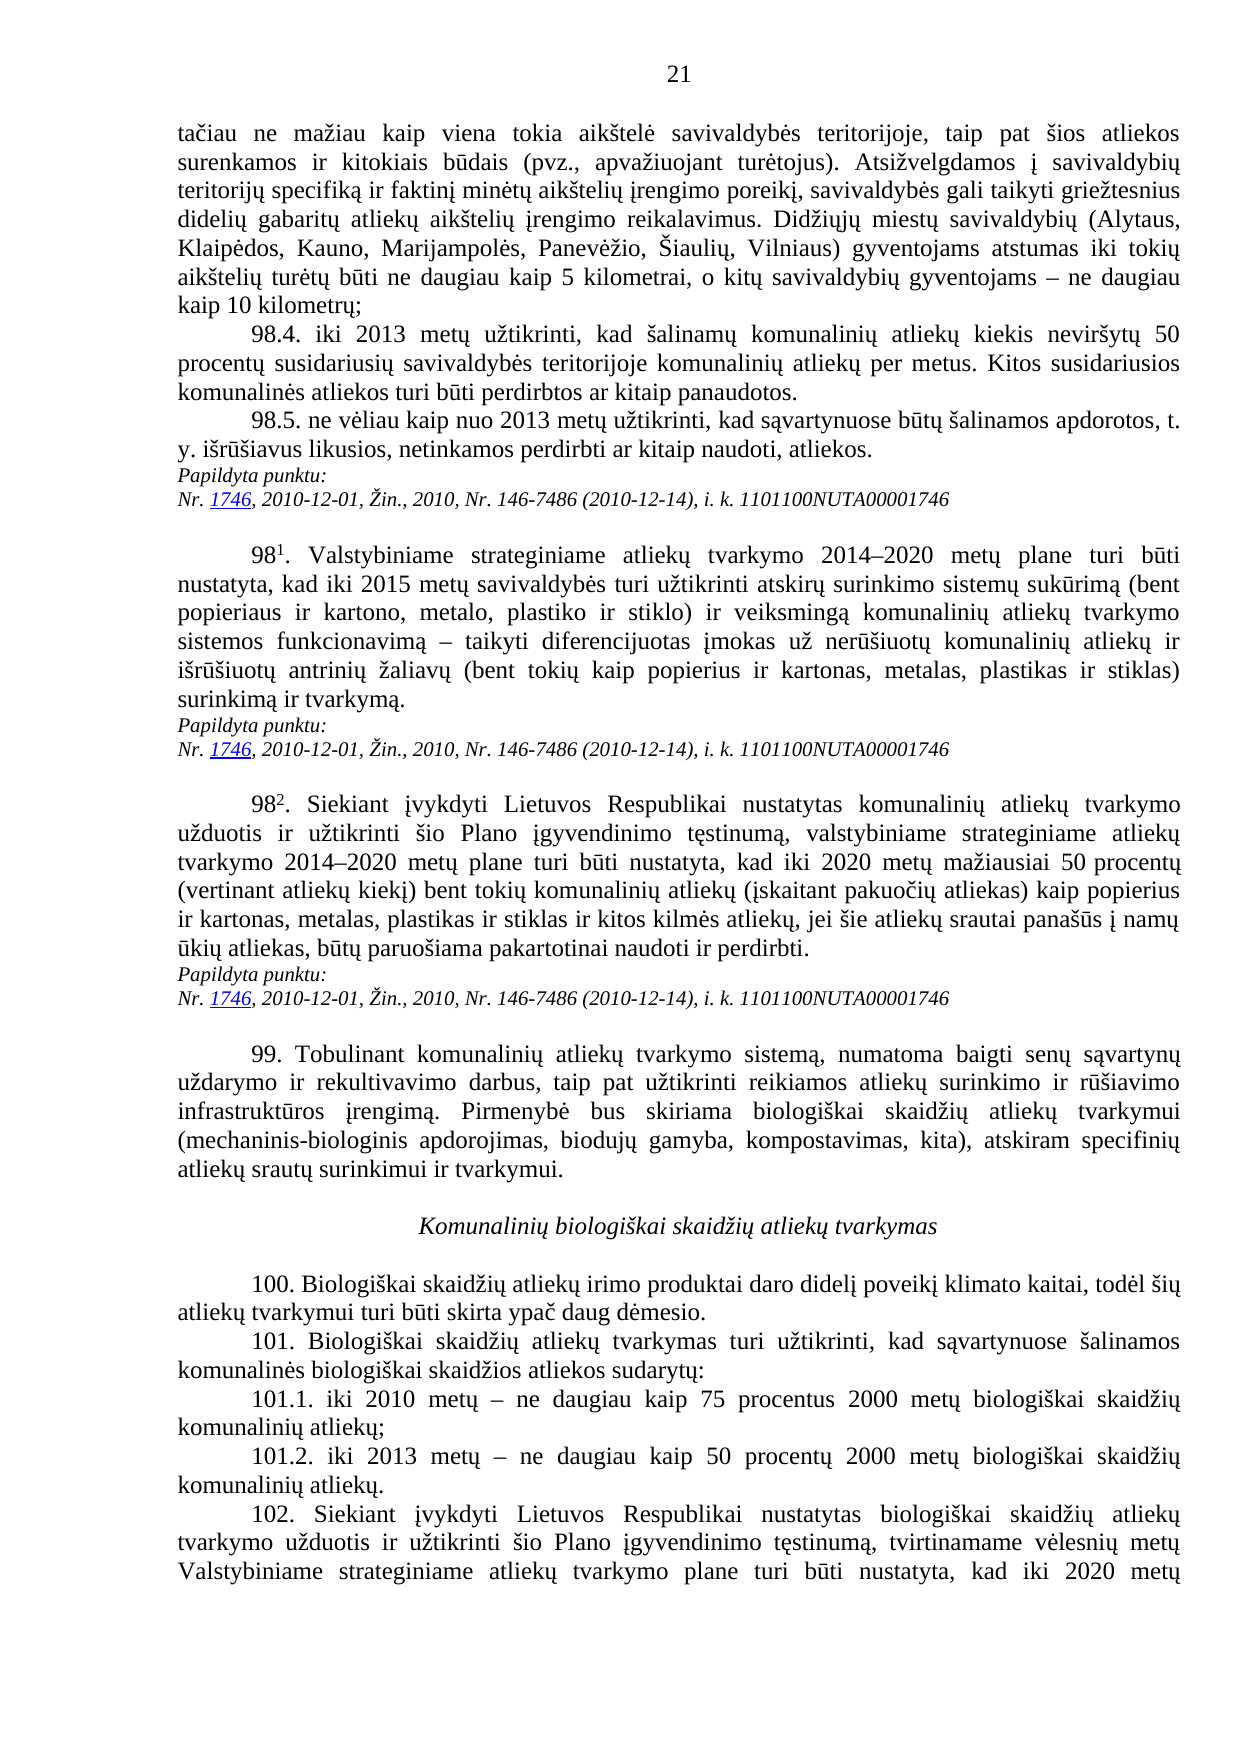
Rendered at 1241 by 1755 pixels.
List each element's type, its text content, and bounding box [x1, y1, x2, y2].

text Nr. 1746, 2010-12-01, Žin., 2010, Nr. 146-7486 (2010-12-14), i. k. 1101100NUTA00001746 [177, 986, 1181, 1010]
text 100. Biologiškai skaidžių atliekų irimo produktai daro didelį poveikį klimato kaitai, todėl šių atliekų tvarkymui turi būti skirta ypač daug dėmesio. [177, 1269, 1181, 1326]
text 99. Tobulinant komunalinių atliekų tvarkymo sistemą, numatoma baigti senų sąvartynų uždarymo ir rekultivavimo darbus, taip pat užtikrinti reikiamos atliekų surinkimo ir rūšiavimo infrastruktūros įrengimą. Pirmenybė bus skiriama biologiškai skaidžių atliekų tvarkymui (mechaninis-biologinis apdorojimas, biodujų gamyba, kompostavimas, kita), atskiram specifinių atliekų srautų surinkimui ir tvarkymui. [177, 1039, 1181, 1182]
text 101.2. iki 2013 metų – ne daugiau kaip 50 procentų 2000 metų biologiškai skaidžių komunalinių atliekų. [177, 1441, 1181, 1499]
text Nr. 1746, 2010-12-01, Žin., 2010, Nr. 146-7486 (2010-12-14), i. k. 1101100NUTA00001746 [177, 487, 1181, 511]
text tačiau ne mažiau kaip viena tokia aikštelė savivaldybės teritorijoje, taip pat šios atliekos surenkamos ir kitokiais būdais (pvz., apvažiuojant turėtojus). Atsižvelgdamos į savivaldybių teritorijų specifiką ir faktinį minėtų aikštelių įrengimo poreikį, savivaldybės gali taikyti griežtesnius didelių gabaritų atliekų aikštelių įrengimo reikalavimus. Didžiųjų miestų savivaldybių (Alytaus, Klaipėdos, Kauno, Marijampolės, Panevėžio, Šiaulių, Vilniaus) gyventojams atstumas iki tokių aikštelių turėtų būti ne daugiau kaip 5 kilometrai, o kitų savivaldybių gyventojams – ne daugiau kaip 10 kilometrų; [177, 118, 1181, 319]
text 101. Biologiškai skaidžių atliekų tvarkymas turi užtikrinti, kad sąvartynuose šalinamos komunalinės biologiškai skaidžios atliekos sudarytų: [177, 1326, 1181, 1384]
text Papildyta punktu: [177, 712, 1181, 737]
text Nr. 1746, 2010-12-01, Žin., 2010, Nr. 146-7486 (2010-12-14), i. k. 1101100NUTA00001746 [177, 737, 1181, 761]
text 982. Siekiant įvykdyti Lietuvos Respublikai nustatytas komunalinių atliekų tvarkymo užduotis ir užtikrinti šio Plano įgyvendinimo tęstinumą, valstybiniame strateginiame atliekų tvarkymo 2014–2020 metų plane turi būti nustatyta, kad iki 2020 metų mažiausiai 50 procentų (vertinant atliekų kiekį) bent tokių komunalinių atliekų (įskaitant pakuočių atliekas) kaip popierius ir kartonas, metalas, plastikas ir stiklas ir kitos kilmės atliekų, jei šie atliekų srautai panašūs į namų ūkių atliekas, būtų paruošiama pakartotinai naudoti ir perdirbti. [177, 789, 1181, 962]
text 102. Siekiant įvykdyti Lietuvos Respublikai nustatytas biologiškai skaidžių atliekų tvarkymo užduotis ir užtikrinti šio Plano įgyvendinimo tęstinumą, tvirtinamame vėlesnių metų Valstybiniame strateginiame atliekų tvarkymo plane turi būti nustatyta, kad iki 2020 metų [177, 1499, 1181, 1585]
text Papildyta punktu: [177, 962, 1181, 986]
text 98.5. ne vėliau kaip nuo 2013 metų užtikrinti, kad sąvartynuose būtų šalinamos apdorotos, t. y. išrūšiavus likusios, netinkamos perdirbti ar kitaip naudoti, atliekos. [177, 406, 1181, 463]
text 98.4. iki 2013 metų užtikrinti, kad šalinamų komunalinių atliekų kiekis neviršytų 50 procentų susidariusių savivaldybės teritorijoje komunalinių atliekų per metus. Kitos susidariusios komunalinės atliekos turi būti perdirbtos ar kitaip panaudotos. [177, 319, 1181, 406]
text 981. Valstybiniame strateginiame atliekų tvarkymo 2014–2020 metų plane turi būti nustatyta, kad iki 2015 metų savivaldybės turi užtikrinti atskirų surinkimo sistemų sukūrimą (bent popieriaus ir kartono, metalo, plastiko ir stiklo) ir veiksmingą komunalinių atliekų tvarkymo sistemos funkcionavimą – taikyti diferencijuotas įmokas už nerūšiuotų komunalinių atliekų ir išrūšiuotų antrinių žaliavų (bent tokių kaip popierius ir kartonas, metalas, plastikas ir stiklas) surinkimą ir tvarkymą. [177, 540, 1181, 712]
text Komunalinių biologiškai skaidžių atliekų tvarkymas [177, 1211, 1181, 1240]
text 101.1. iki 2010 metų – ne daugiau kaip 75 procentus 2000 metų biologiškai skaidžių komunalinių atliekų; [177, 1384, 1181, 1441]
text Papildyta punktu: [177, 463, 1181, 487]
